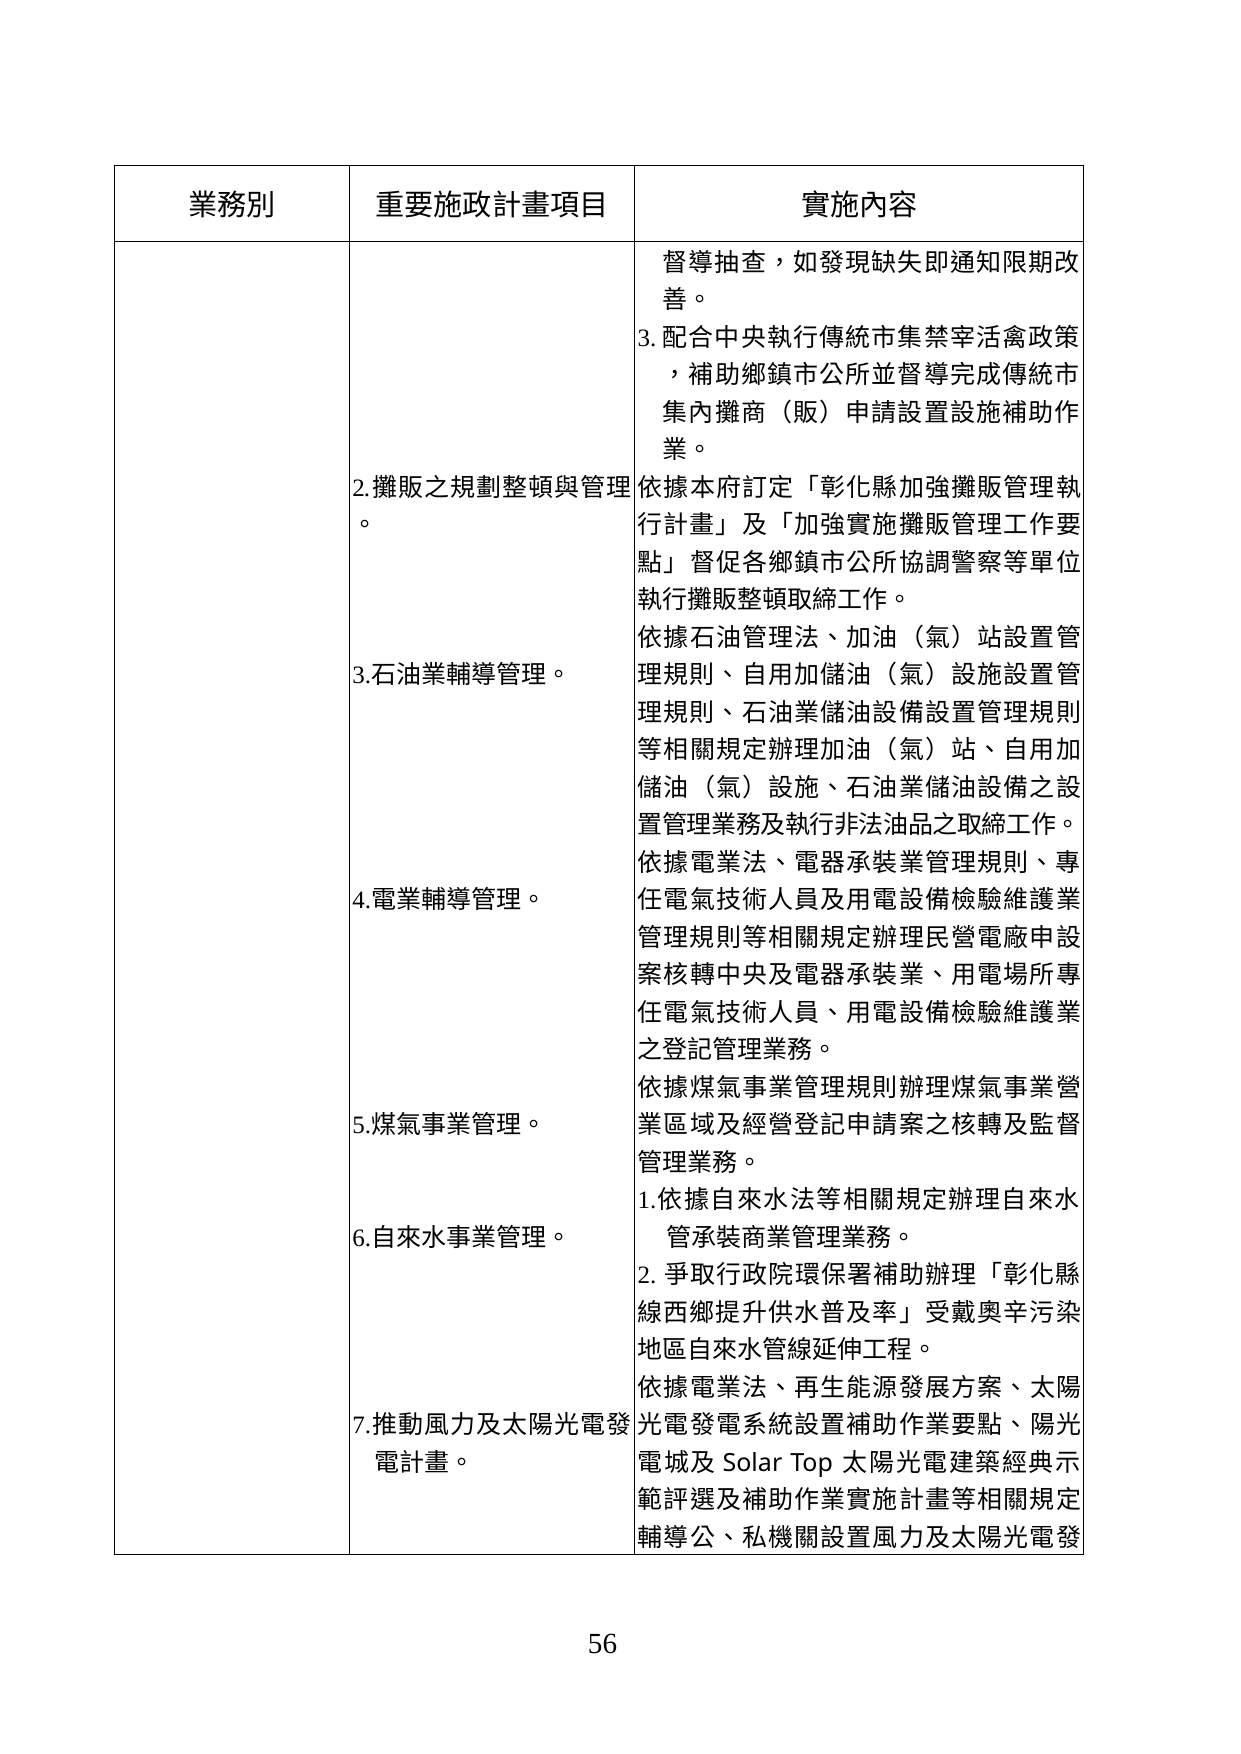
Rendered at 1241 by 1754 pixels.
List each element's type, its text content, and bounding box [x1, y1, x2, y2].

table_cell 商業管理 工業管理 產業發展 公用事業管理 建築管理 建築使用管理 違章建築處理 都市規劃 [115, 242, 349, 1554]
table_header 業務別 [115, 166, 349, 241]
table_header 重要施政計畫項目 [350, 166, 634, 241]
table_header 實施內容 [635, 166, 1083, 241]
table_cell 督導抽查，如發現缺失即通知限期改善。 配合中央執行傳統市集禁宰活禽政策，補助鄉鎮市公所並督導完成傳統市集內攤商（販）申請設置設施補助作業。 依據本府訂定「彰化縣加強攤販管理執行計畫」及「加強實施攤販管理工作要點」督促各鄉鎮市公所協調警察等單位執行攤販整頓取締工作。 依據石油管理法、加油（氣）站設置管理規則、自用加儲油（氣）設施設置管理規則、石油業儲油設備設置管理規則等相關規定辦理加油（氣）站、自用加儲油（氣）設施、石油業儲油設備之設置管理業務及執行非法油品之取締工作。 依據電業法、電器承裝業管理規則、專任電氣技術人員及用電設備檢驗維護業管理規則等相關規定辦理民營電廠申設案核轉中央及電器承裝業、用電場所專任電氣技術人員、用電設備檢驗維護業之登記管理業務。 依據煤氣事業管理規則辦理煤氣事業營業區域及經營登記申請案之核轉及監督管理業務。 1.依據自來水法等相關規定辦理自來水管承裝商業管理業務。 2. 爭取行政院環保署補助辦理「彰化縣線西鄉提升供水普及率」受戴奧辛污染地區自來水管線延伸工程。 依據電業法、再生能源發展方案、太陽光電發電系統設置補助作業要點、陽光電城及Solar Top 太陽光電建築經典示範評選及補助作業實施計畫等相關規定輔導公、私機關設置風力及太陽光電發 [635, 242, 1083, 1554]
table_cell 2.攤販之規劃整頓與管理。 3.石油業輔導管理。 4.電業輔導管理。 5.煤氣事業管理。 6.自來水事業管理。 7.推動風力及太陽光電發電計畫。 [350, 242, 634, 1554]
